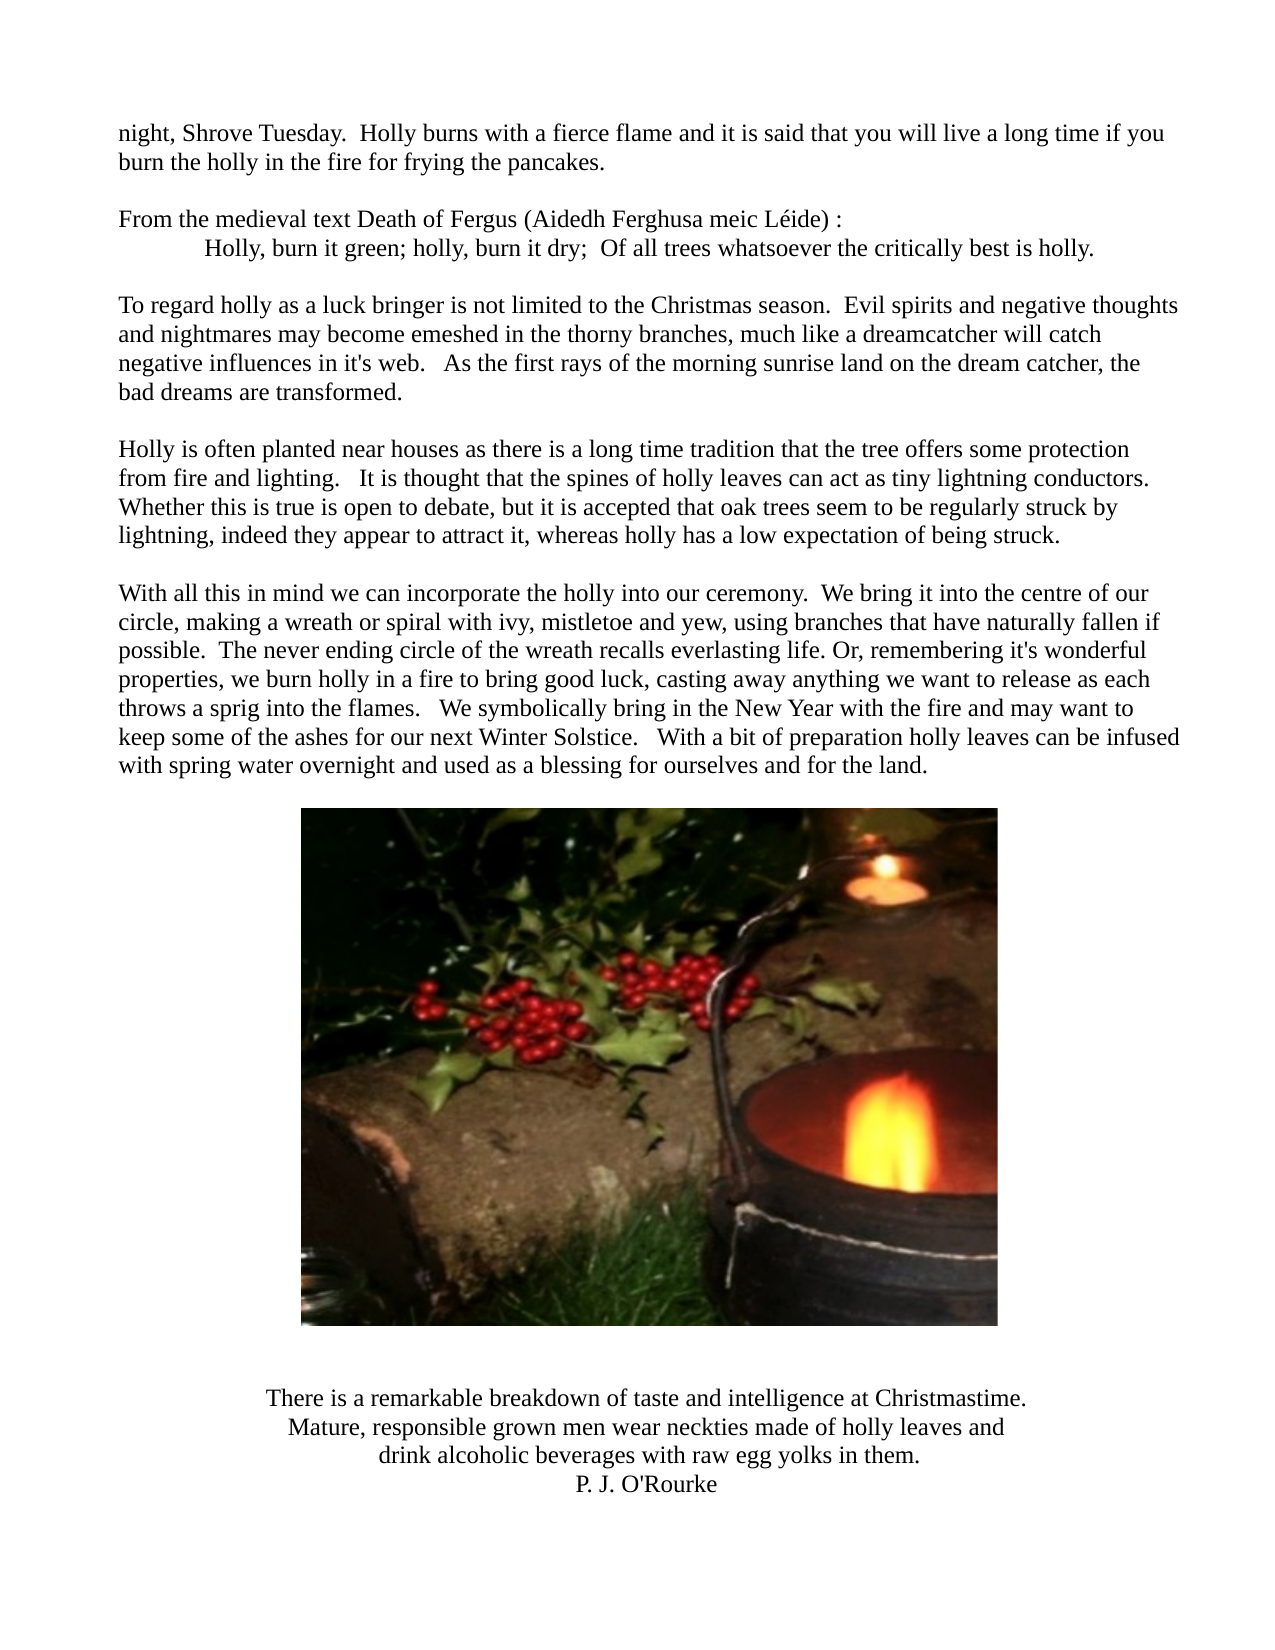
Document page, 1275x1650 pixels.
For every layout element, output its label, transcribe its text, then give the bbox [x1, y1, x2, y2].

text There is a remarkable breakdown of taste and intelligence at Christmastime. [118, 1383, 1181, 1412]
text With all this in mind we can incorporate the holly into our ceremony. We bring it into the centre of our circle, making a wreath or spiral with ivy, mistletoe and yew, using branches that have naturally fallen if possible. The never ending circle of the wreath recalls everlasting life. Or, remembering it's wonderful properties, we burn holly in a fire to bring good luck, casting away anything we want to release as each throws a sprig into the flames. We symbolically bring in the New Year with the fire and may want to keep some of the ashes for our next Winter Solstice. With a bit of preparation holly leaves can be infused with spring water overnight and used as a blessing for ourselves and for the land. [118, 578, 1181, 779]
text night, Shrove Tuesday. Holly burns with a fierce flame and it is said that you will live a long time if you burn the holly in the fire for frying the pancakes. [118, 118, 1181, 176]
text Holly, burn it green; holly, burn it dry; Of all trees whatsoever the critically best is holly. [118, 233, 1181, 262]
text Mature, responsible grown men wear neckties made of holly leaves and [118, 1412, 1181, 1440]
text drink alcoholic beverages with raw egg yolks in them. P. J. O'Rourke [118, 1440, 1181, 1498]
text To regard holly as a luck bringer is not limited to the Christmas season. Evil spirits and negative thoughts and nightmares may become emeshed in the thorny branches, much like a dreamcatcher will catch negative influences in it's web. As the first rays of the morning sunrise land on the dream catcher, the bad dreams are transformed. [118, 291, 1181, 406]
text Holly is often planted near houses as there is a long time tradition that the tree offers some protection from fire and lighting. It is thought that the spines of holly leaves can act as tiny lightning conductors. Whether this is true is open to debate, but it is accepted that oak trees seem to be regularly struck by lightning, indeed they appear to attract it, whereas holly has a low expectation of being struck. [118, 434, 1181, 549]
picture [301, 808, 998, 1326]
text From the medieval text Death of Fergus (Aidedh Ferghusa meic Léide) : [118, 204, 1181, 233]
